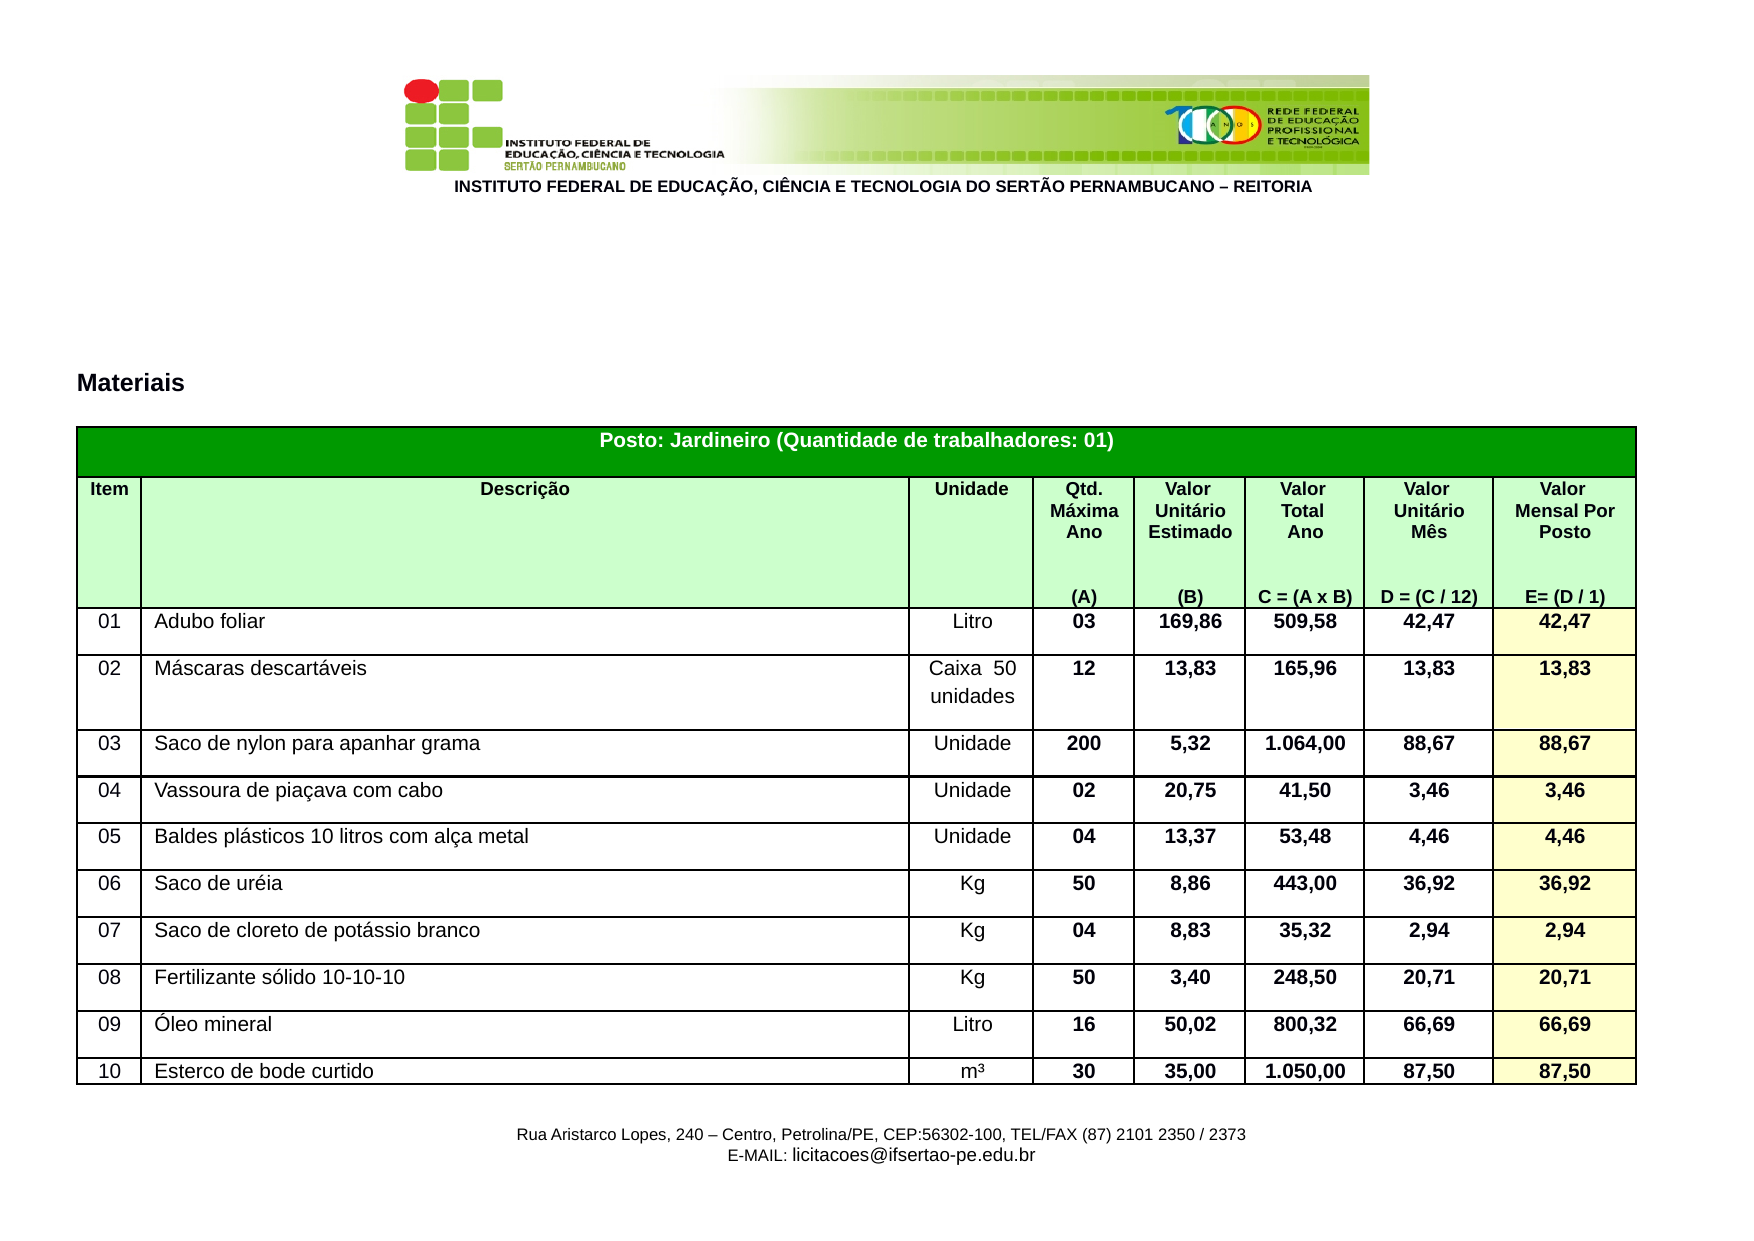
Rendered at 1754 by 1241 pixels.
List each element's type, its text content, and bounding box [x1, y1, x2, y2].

table_cell 165,96 [1246, 656, 1363, 728]
table_cell 16 [1034, 1012, 1133, 1057]
table_cell Adubo foliar [142, 609, 908, 654]
table_cell Item [78, 478, 140, 607]
table_cell 3,46 [1494, 778, 1635, 822]
table_cell Litro [910, 609, 1032, 654]
table_cell Fertilizante sólido 10-10-10 [142, 965, 908, 1010]
table_cell 04 [1034, 824, 1133, 869]
table_cell 50,02 [1135, 1012, 1244, 1057]
text Materiais [77, 368, 1686, 397]
table_cell 05 [78, 824, 140, 869]
table_cell Óleo mineral [142, 1012, 908, 1057]
table_cell 41,50 [1246, 778, 1363, 822]
table_cell 3,46 [1365, 778, 1492, 822]
table_cell Kg [910, 965, 1032, 1010]
table_cell 02 [1034, 778, 1133, 822]
table_cell 50 [1034, 965, 1133, 1010]
table_cell 4,46 [1494, 824, 1635, 869]
table_cell 09 [78, 1012, 140, 1057]
table_cell Descrição [142, 478, 908, 607]
table_cell 03 [1034, 609, 1133, 654]
table_cell 06 [78, 871, 140, 916]
table_cell Caixa 50 unidades [910, 656, 1032, 728]
table_cell 169,86 [1135, 609, 1244, 654]
table_cell Valor Mensal Por Posto E= (D / 1) [1494, 478, 1635, 607]
table_cell Litro [910, 1012, 1032, 1057]
table_header Posto: Jardineiro (Quantidade de trabalhadores: 01) [78, 428, 1635, 476]
table_cell Kg [910, 918, 1032, 963]
table_cell 200 [1034, 731, 1133, 775]
table_cell 01 [78, 609, 140, 654]
table_cell 13,83 [1135, 656, 1244, 728]
table_cell 3,40 [1135, 965, 1244, 1010]
table_cell 509,58 [1246, 609, 1363, 654]
table_cell Unidade [910, 778, 1032, 822]
table_cell 42,47 [1494, 609, 1635, 654]
table_cell 2,94 [1494, 918, 1635, 963]
table_cell 04 [78, 778, 140, 822]
table_cell 800,32 [1246, 1012, 1363, 1057]
table_cell 88,67 [1494, 731, 1635, 775]
table_cell 04 [1034, 918, 1133, 963]
table_cell 20,71 [1494, 965, 1635, 1010]
table_cell Unidade [910, 478, 1032, 607]
picture [393, 75, 1370, 175]
table_cell Vassoura de piaçava com cabo [142, 778, 908, 822]
table_cell 08 [78, 965, 140, 1010]
table_cell Qtd. Máxima Ano (A) [1034, 478, 1133, 607]
table_cell Máscaras descartáveis [142, 656, 908, 728]
table_cell Valor Unitário Mês D = (C / 12) [1365, 478, 1492, 607]
table_cell 8,86 [1135, 871, 1244, 916]
table_cell 4,46 [1365, 824, 1492, 869]
table_cell 1.064,00 [1246, 731, 1363, 775]
table_cell 13,37 [1135, 824, 1244, 869]
table_cell 2,94 [1365, 918, 1492, 963]
table_cell Saco de uréia [142, 871, 908, 916]
table_cell 07 [78, 918, 140, 963]
table_cell 87,50 [1494, 1059, 1635, 1083]
table_cell 42,47 [1365, 609, 1492, 654]
table_cell 36,92 [1365, 871, 1492, 916]
table_cell 35,32 [1246, 918, 1363, 963]
table_cell Saco de cloreto de potássio branco [142, 918, 908, 963]
table_cell 36,92 [1494, 871, 1635, 916]
table_cell 20,75 [1135, 778, 1244, 822]
table_cell 248,50 [1246, 965, 1363, 1010]
table_cell Unidade [910, 731, 1032, 775]
table_cell 5,32 [1135, 731, 1244, 775]
table_cell 20,71 [1365, 965, 1492, 1010]
table_cell 443,00 [1246, 871, 1363, 916]
table_cell Valor Unitário Estimado (B) [1135, 478, 1244, 607]
table_cell 66,69 [1494, 1012, 1635, 1057]
table_cell 88,67 [1365, 731, 1492, 775]
table_cell 12 [1034, 656, 1133, 728]
table_cell Saco de nylon para apanhar grama [142, 731, 908, 775]
table_cell Esterco de bode curtido [142, 1059, 908, 1083]
table_cell 03 [78, 731, 140, 775]
table_cell 10 [78, 1059, 140, 1083]
table_cell 35,00 [1135, 1059, 1244, 1083]
table_cell Baldes plásticos 10 litros com alça metal [142, 824, 908, 869]
table_cell Unidade [910, 824, 1032, 869]
table_cell 53,48 [1246, 824, 1363, 869]
table_cell Valor Total Ano C = (A x B) [1246, 478, 1363, 607]
table_cell 87,50 [1365, 1059, 1492, 1083]
table_cell 30 [1034, 1059, 1133, 1083]
table_cell 66,69 [1365, 1012, 1492, 1057]
table_cell 1.050,00 [1246, 1059, 1363, 1083]
table_cell 13,83 [1365, 656, 1492, 728]
table_cell 02 [78, 656, 140, 728]
table_cell 8,83 [1135, 918, 1244, 963]
table_cell Kg [910, 871, 1032, 916]
table_cell 13,83 [1494, 656, 1635, 728]
table_cell 50 [1034, 871, 1133, 916]
table_cell m³ [910, 1059, 1032, 1083]
